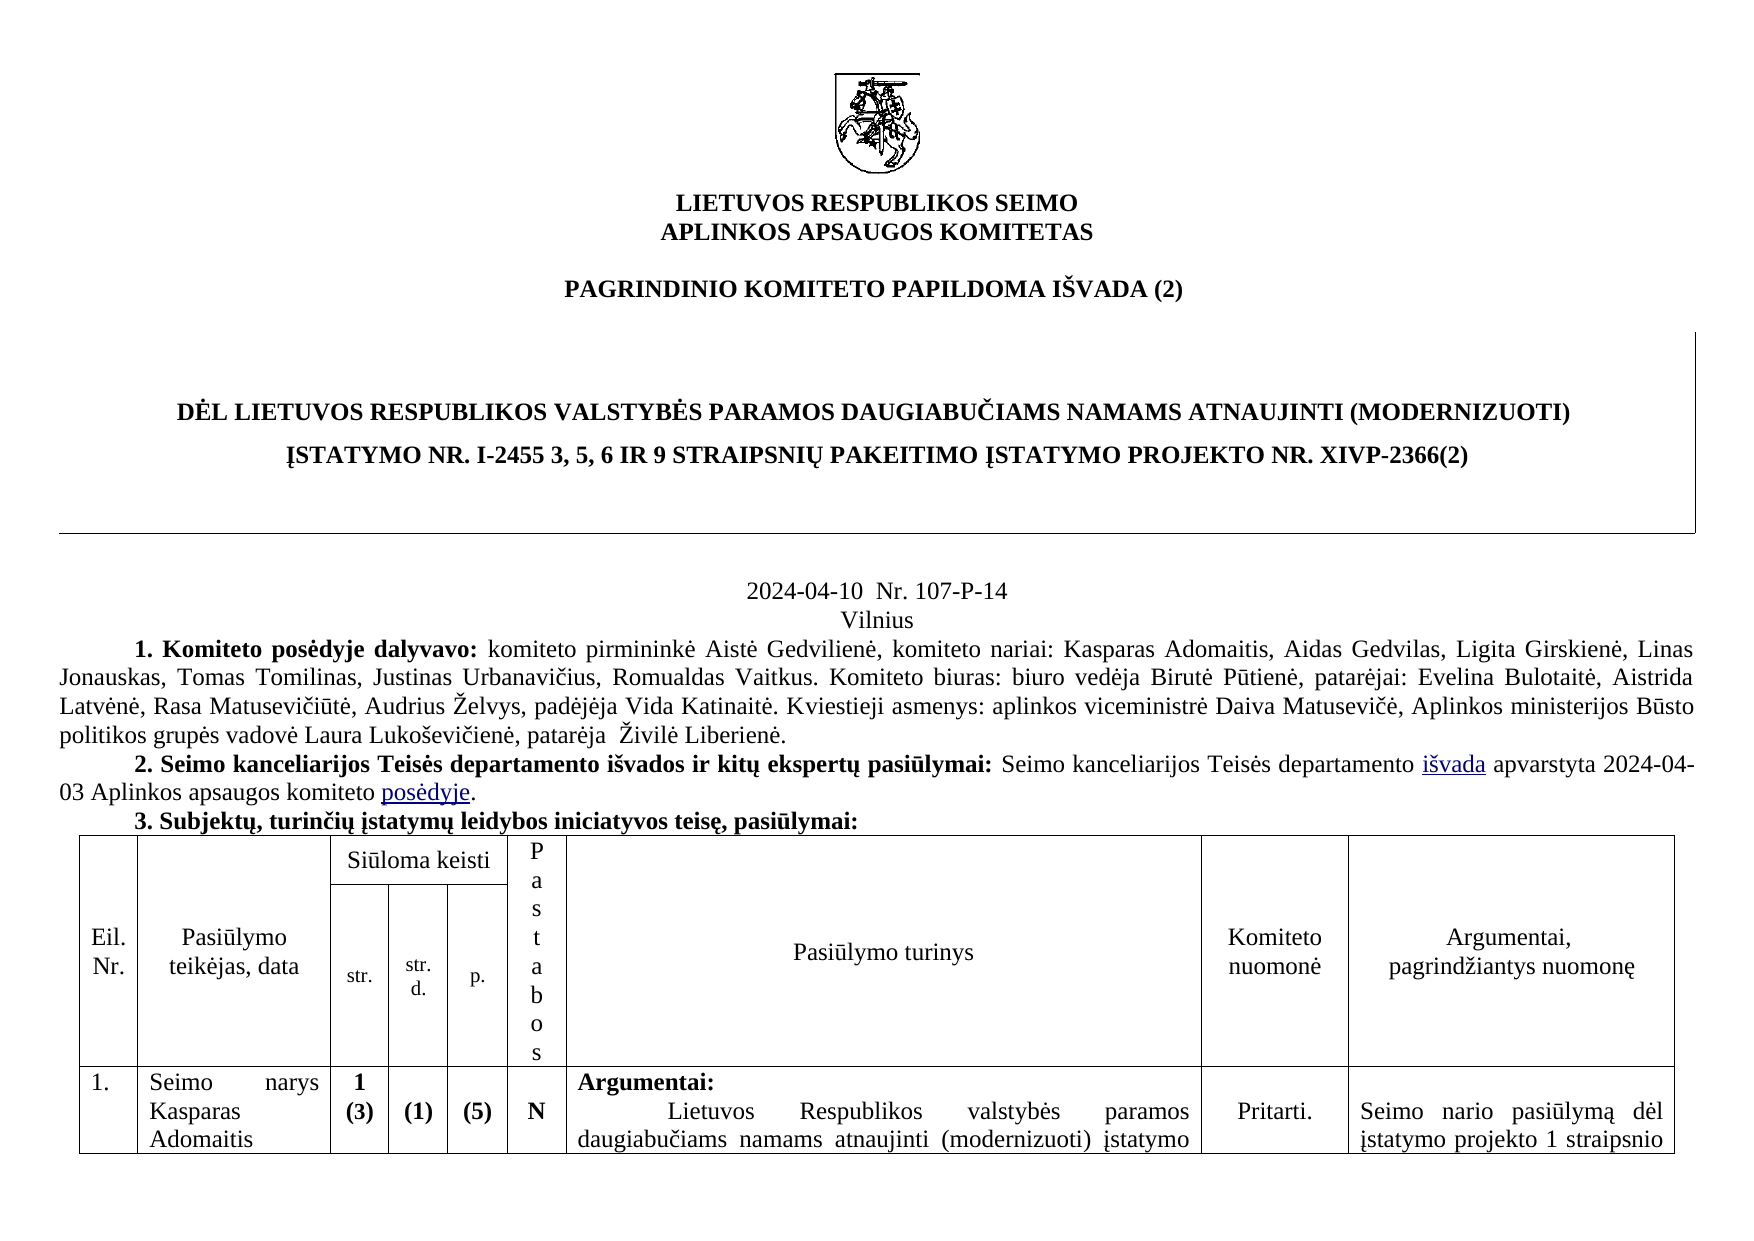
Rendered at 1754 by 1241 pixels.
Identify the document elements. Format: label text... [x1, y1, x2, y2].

table_cell str. d. [389, 885, 447, 1066]
table_header Pasiūlymo turinys [567, 836, 1201, 1066]
text 1. Komiteto posėdyje dalyvavo: komiteto pirmininkė Aistė Gedvilienė, komiteto nariai: Kasparas Adomaitis, Aidas Gedvilas, Ligita Girskienė, Linas Jonauskas, Tomas Tomilinas, Justinas Urbanavičius, Romualdas Vaitkus. Komiteto biuras: biuro vedėja Birutė Pūtienė, patarėjai: Evelina Bulotaitė, Aistrida Latvėnė, Rasa Matusevičiūtė, Audrius Želvys, padėjėja Vida Katinaitė. Kviestieji asmenys: aplinkos viceministrė Daiva Matusevičė, Aplinkos ministerijos Būsto politikos grupės vadovė Laura Lukoševičienė, patarėja Živilė Liberienė. [59, 634, 1695, 749]
table_header Pasiūlymo teikėjas, data [138, 836, 330, 1066]
subtitle PAGRINDINIO KOMITETO PAPILDOMA IŠVADA (2) [59, 274, 1695, 303]
text Aplinkos apsaugos komitetas [59, 217, 1695, 246]
text ĮSTATYMO NR. I-2455 3, 5, 6 IR 9 STRAIPSNIŲ PAKEITIMO įstATYMO PROJEKTO NR. XIVP-2366(2) [59, 375, 1695, 533]
table_cell 1. [80, 1067, 137, 1153]
table_cell (5) [448, 1067, 507, 1153]
table_cell Pritarti. [1202, 1067, 1348, 1153]
text LIETUVOS RESPUBLIKOS SEIMO [59, 188, 1695, 217]
table_cell str. [331, 885, 388, 1066]
table_header Argumentai, pagrindžiantys nuomonę [1349, 836, 1674, 1066]
table_header Komiteto nuomonė [1202, 836, 1348, 1066]
table_cell 1 (3) [331, 1067, 388, 1153]
text DĖL LIETUVOS RESPUBLIKOS VALSTYBĖS PARAMOS DAUGIABUČIAMS NAMAMS ATNAUJINTI (MODERNIZUOTI) [59, 332, 1695, 375]
text 2. Seimo kanceliarijos Teisės departamento išvados ir kitų ekspertų pasiūlymai: Seimo kanceliarijos Teisės departamento išvada apvarstyta 2024-04-03 Aplinkos apsaugos komiteto posėdyje. [59, 749, 1695, 806]
text Vilnius [59, 605, 1695, 634]
table_header Eil. Nr. [80, 836, 137, 1066]
table_cell (1) [389, 1067, 447, 1153]
table_cell Argumentai: Lietuvos Respublikos valstybės paramos daugiabučiams namams atnaujinti (modernizuoti) įstatymo [567, 1067, 1201, 1153]
table_cell p. [448, 885, 507, 1066]
table_cell Seimo nario pasiūlymą dėl įstatymo projekto 1 straipsnio [1349, 1067, 1674, 1153]
text 2024-04-10 Nr. 107-P-14 [59, 576, 1695, 605]
table_cell Seimo narys Kasparas Adomaitis [138, 1067, 330, 1153]
table_cell N [508, 1067, 566, 1153]
table_header Pastabos [508, 836, 566, 1066]
table_header Siūloma keisti [331, 836, 507, 884]
text 3. Subjektų, turinčių įstatymų leidybos iniciatyvos teisę, pasiūlymai: [59, 806, 1695, 835]
